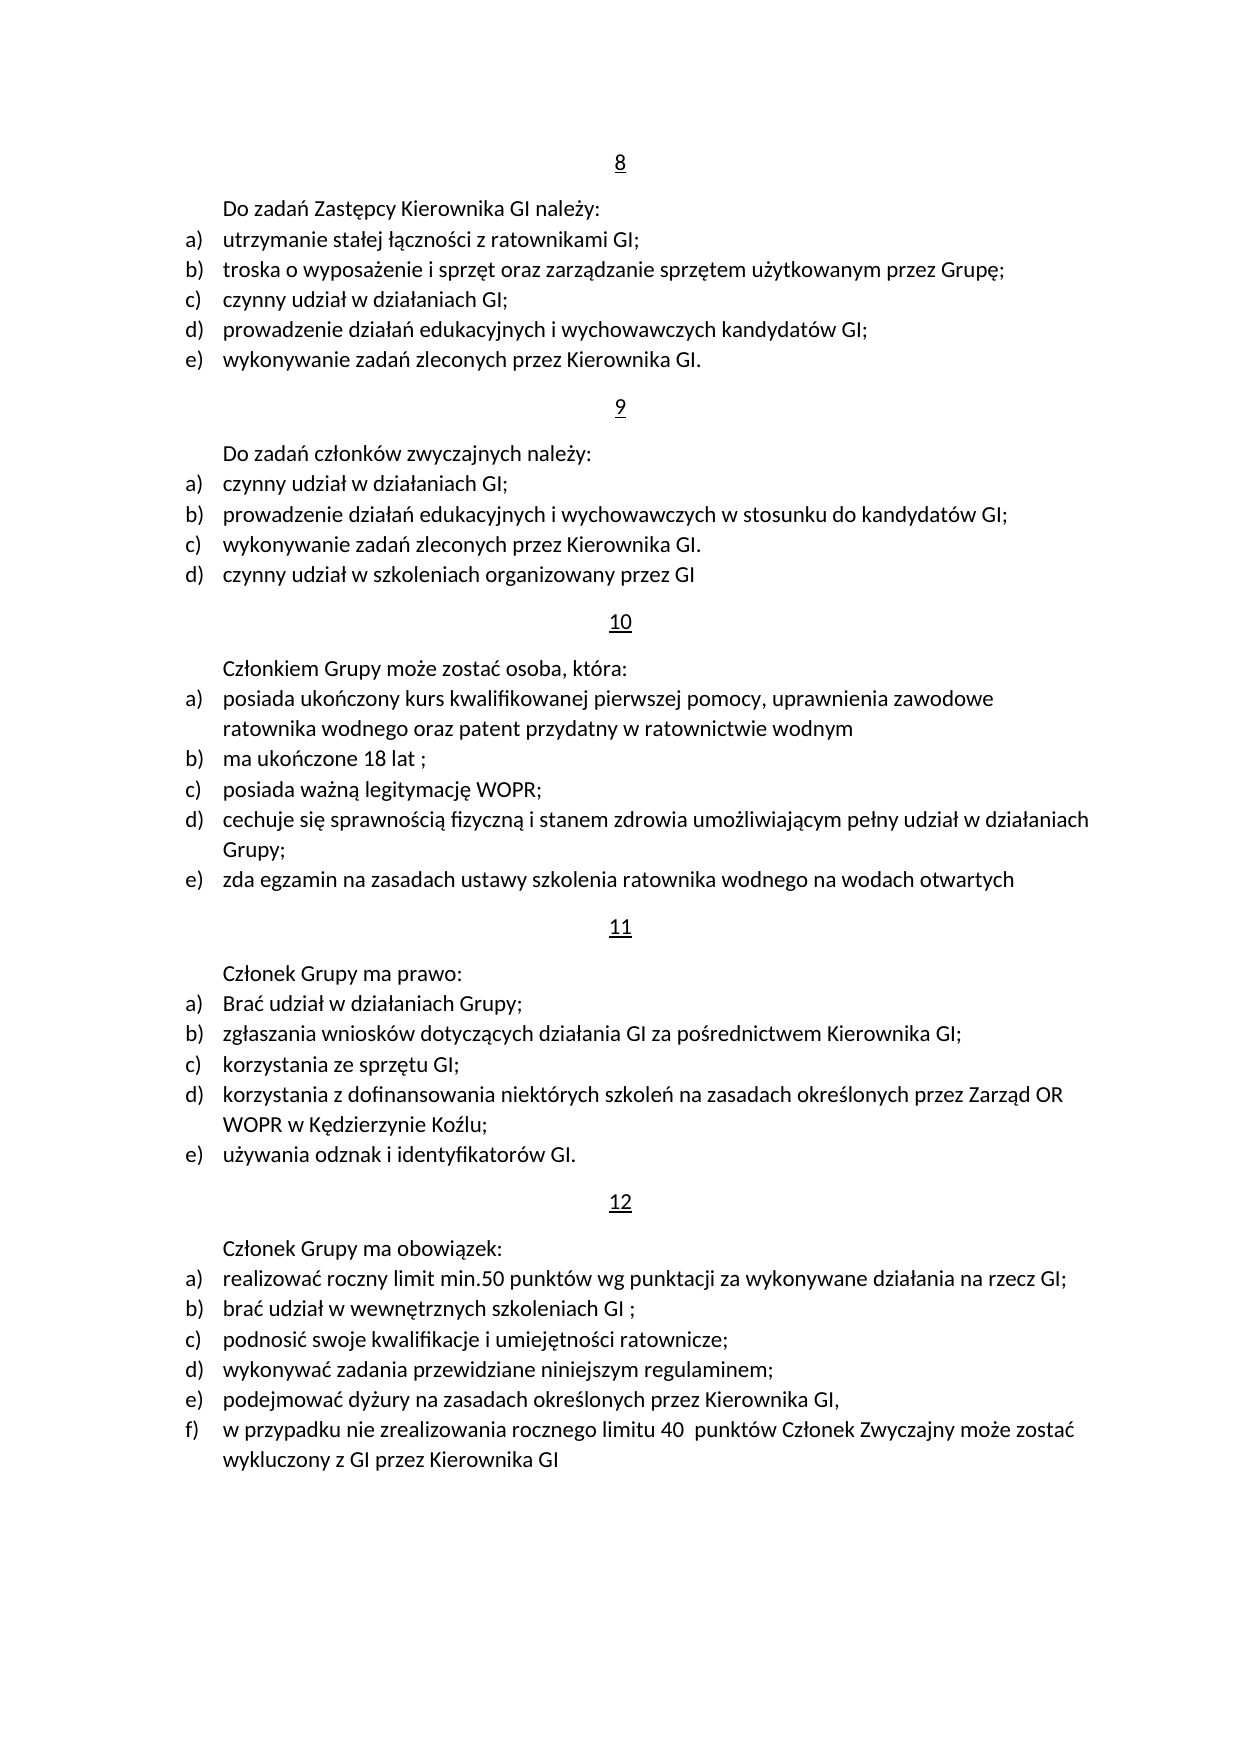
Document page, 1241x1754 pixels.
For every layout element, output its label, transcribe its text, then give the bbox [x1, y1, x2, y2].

list podejmować dyżury na zasadach określonych przez Kierownika GI, [185, 1385, 1093, 1413]
list korzystania ze sprzętu GI; [185, 1050, 1093, 1078]
list zgłaszania wniosków dotyczących działania GI za pośrednictwem Kierownika GI; [185, 1019, 1093, 1047]
list posiada ukończony kurs kwalifikowanej pierwszej pomocy, uprawnienia zawodowe ratownika wodnego oraz patent przydatny w ratownictwie wodnym [185, 684, 1093, 742]
list wykonywanie zadań zleconych przez Kierownika GI. [185, 346, 1093, 373]
list czynny udział w działaniach GI; [185, 469, 1093, 497]
list podnosić swoje kwalifikacje i umiejętności ratownicze; [185, 1325, 1093, 1353]
list prowadzenie działań edukacyjnych i wychowawczych w stosunku do kandydatów GI; [185, 500, 1093, 528]
text 11 [148, 912, 1093, 940]
list w przypadku nie zrealizowania rocznego limitu 40 punktów Członek Zwyczajny może zostać wykluczony z GI przez Kierownika GI [185, 1415, 1093, 1473]
text 9 [148, 392, 1093, 420]
list zda egzamin na zasadach ustawy szkolenia ratownika wodnego na wodach otwartych [185, 865, 1093, 893]
list czynny udział w działaniach GI; [185, 285, 1093, 313]
list wykonywanie zadań zleconych przez Kierownika GI. [185, 530, 1093, 558]
list Brać udział w działaniach Grupy; [185, 989, 1093, 1017]
list utrzymanie stałej łączności z ratownikami GI; [185, 225, 1093, 253]
list wykonywać zadania przewidziane niniejszym regulaminem; [185, 1355, 1093, 1383]
list posiada ważną legitymację WOPR; [185, 775, 1093, 803]
list Członkiem Grupy może zostać osoba, która: [223, 654, 1093, 682]
list troska o wyposażenie i sprzęt oraz zarządzanie sprzętem użytkowanym przez Grupę; [185, 255, 1093, 283]
list Do zadań członków zwyczajnych należy: [223, 439, 1093, 467]
list korzystania z dofinansowania niektórych szkoleń na zasadach określonych przez Zarząd OR WOPR w Kędzierzynie Koźlu; [185, 1080, 1093, 1138]
list Członek Grupy ma prawo: [223, 959, 1093, 987]
list brać udział w wewnętrznych szkoleniach GI ; [185, 1294, 1093, 1322]
text 8 [148, 148, 1093, 176]
list ma ukończone 18 lat ; [185, 744, 1093, 772]
list cechuje się sprawnością fizyczną i stanem zdrowia umożliwiającym pełny udział w działaniach Grupy; [185, 805, 1093, 863]
list używania odznak i identyfikatorów GI. [185, 1140, 1093, 1168]
list prowadzenie działań edukacyjnych i wychowawczych kandydatów GI; [185, 315, 1093, 343]
list Członek Grupy ma obowiązek: [223, 1234, 1093, 1262]
text 12 [148, 1187, 1093, 1215]
list Do zadań Zastępcy Kierownika GI należy: [223, 194, 1093, 222]
list czynny udział w szkoleniach organizowany przez GI [185, 560, 1093, 588]
list realizować roczny limit min.50 punktów wg punktacji za wykonywane działania na rzecz GI; [185, 1264, 1093, 1292]
text 10 [148, 607, 1093, 635]
